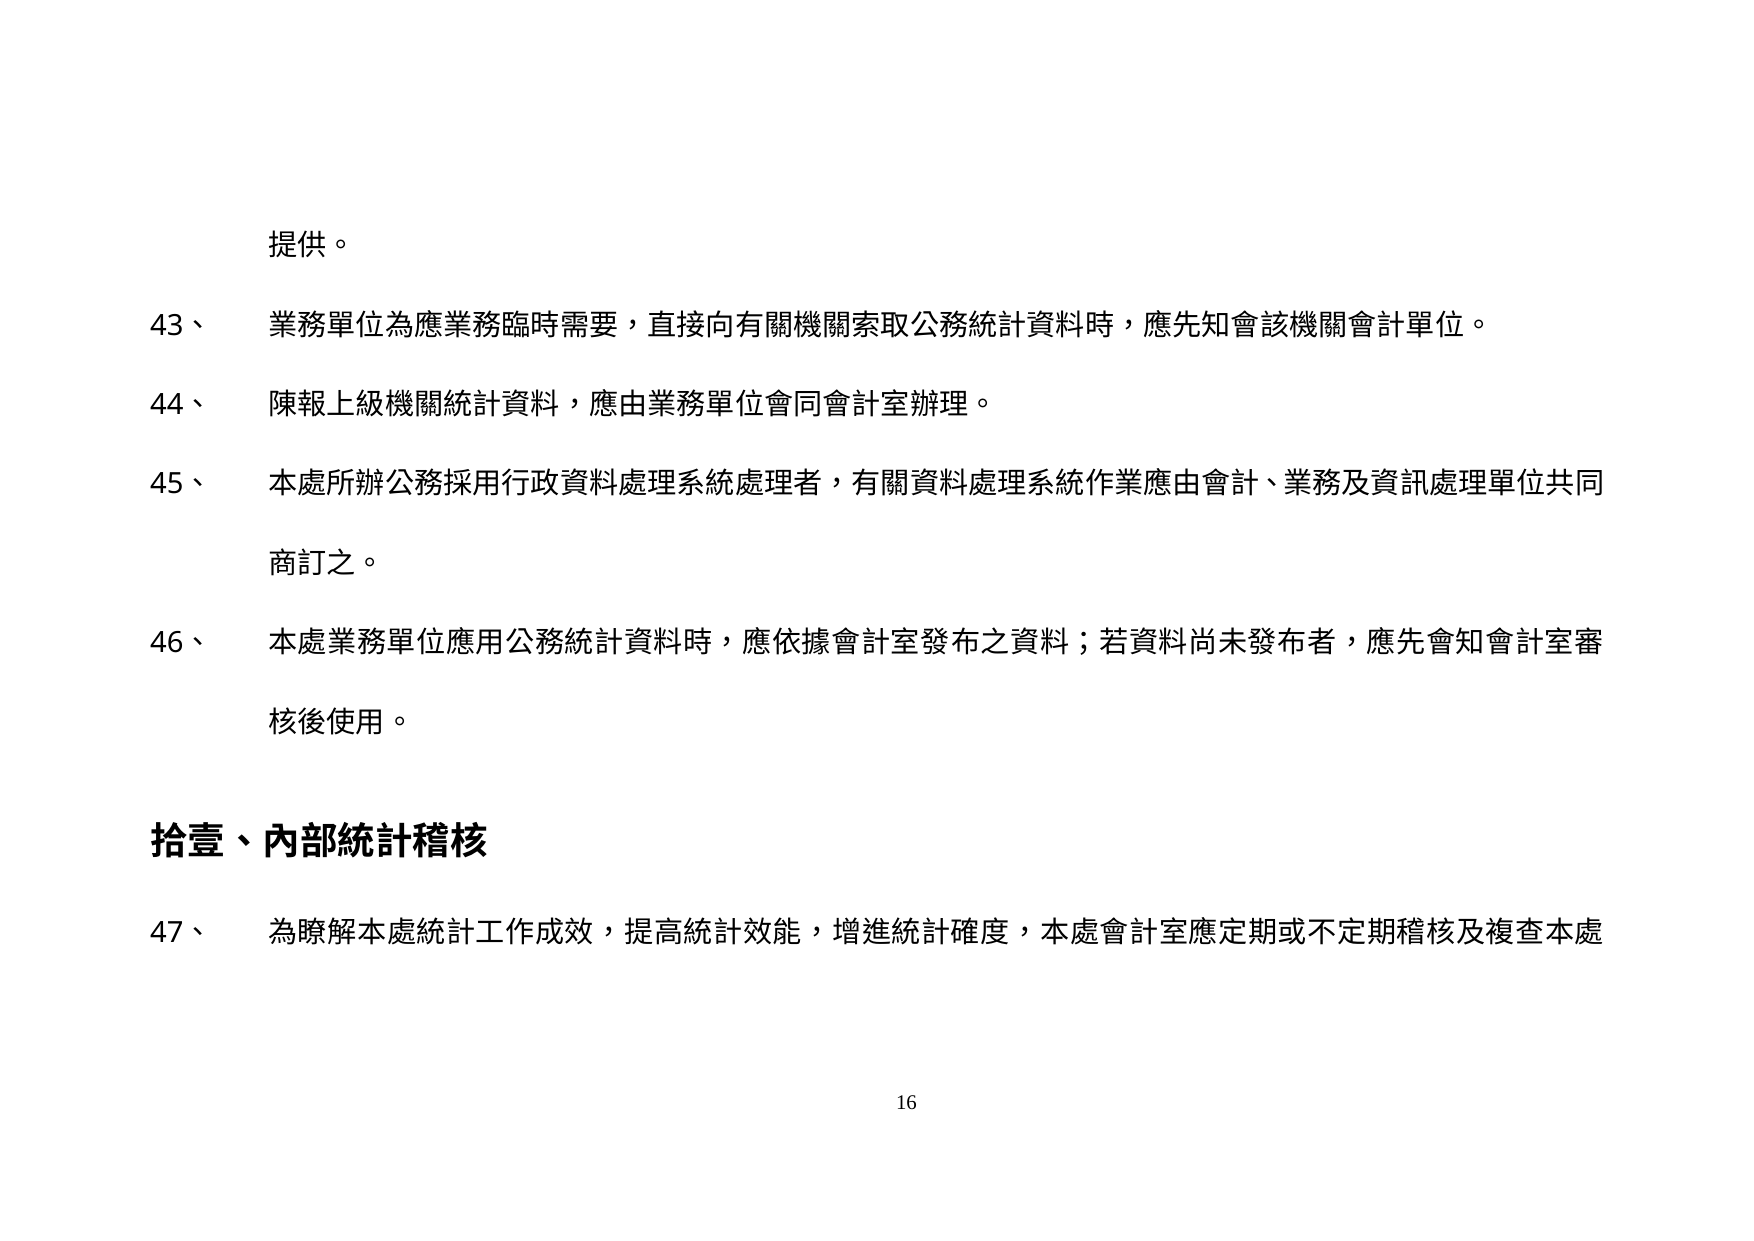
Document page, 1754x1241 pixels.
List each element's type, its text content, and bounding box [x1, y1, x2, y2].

subtitle 拾壹、內部統計稽核 [150, 799, 1604, 878]
list 本處業務單位應用公務統計資料時，應依據會計室發布之資料；若資料尚未發布者，應先會知會計室審核後使用。 [150, 600, 1604, 759]
list 為瞭解本處統計工作成效，提高統計效能，增進統計確度，本處會計室應定期或不定期稽核及複查本處 [150, 891, 1604, 970]
list 本處所辦公務採用行政資料處理系統處理者，有關資料處理系統作業應由會計、業務及資訊處理單位共同商訂之。 [150, 441, 1604, 600]
list 會計室為辦理公務統計分析，需要各項原始資料時，得調閱業務單位有關檔案表冊，各業務單位應充分提供。 [150, 203, 1604, 283]
list 業務單位為應業務臨時需要，直接向有關機關索取公務統計資料時，應先知會該機關會計單位。 [150, 283, 1604, 362]
list 陳報上級機關統計資料，應由業務單位會同會計室辦理。 [150, 362, 1604, 441]
